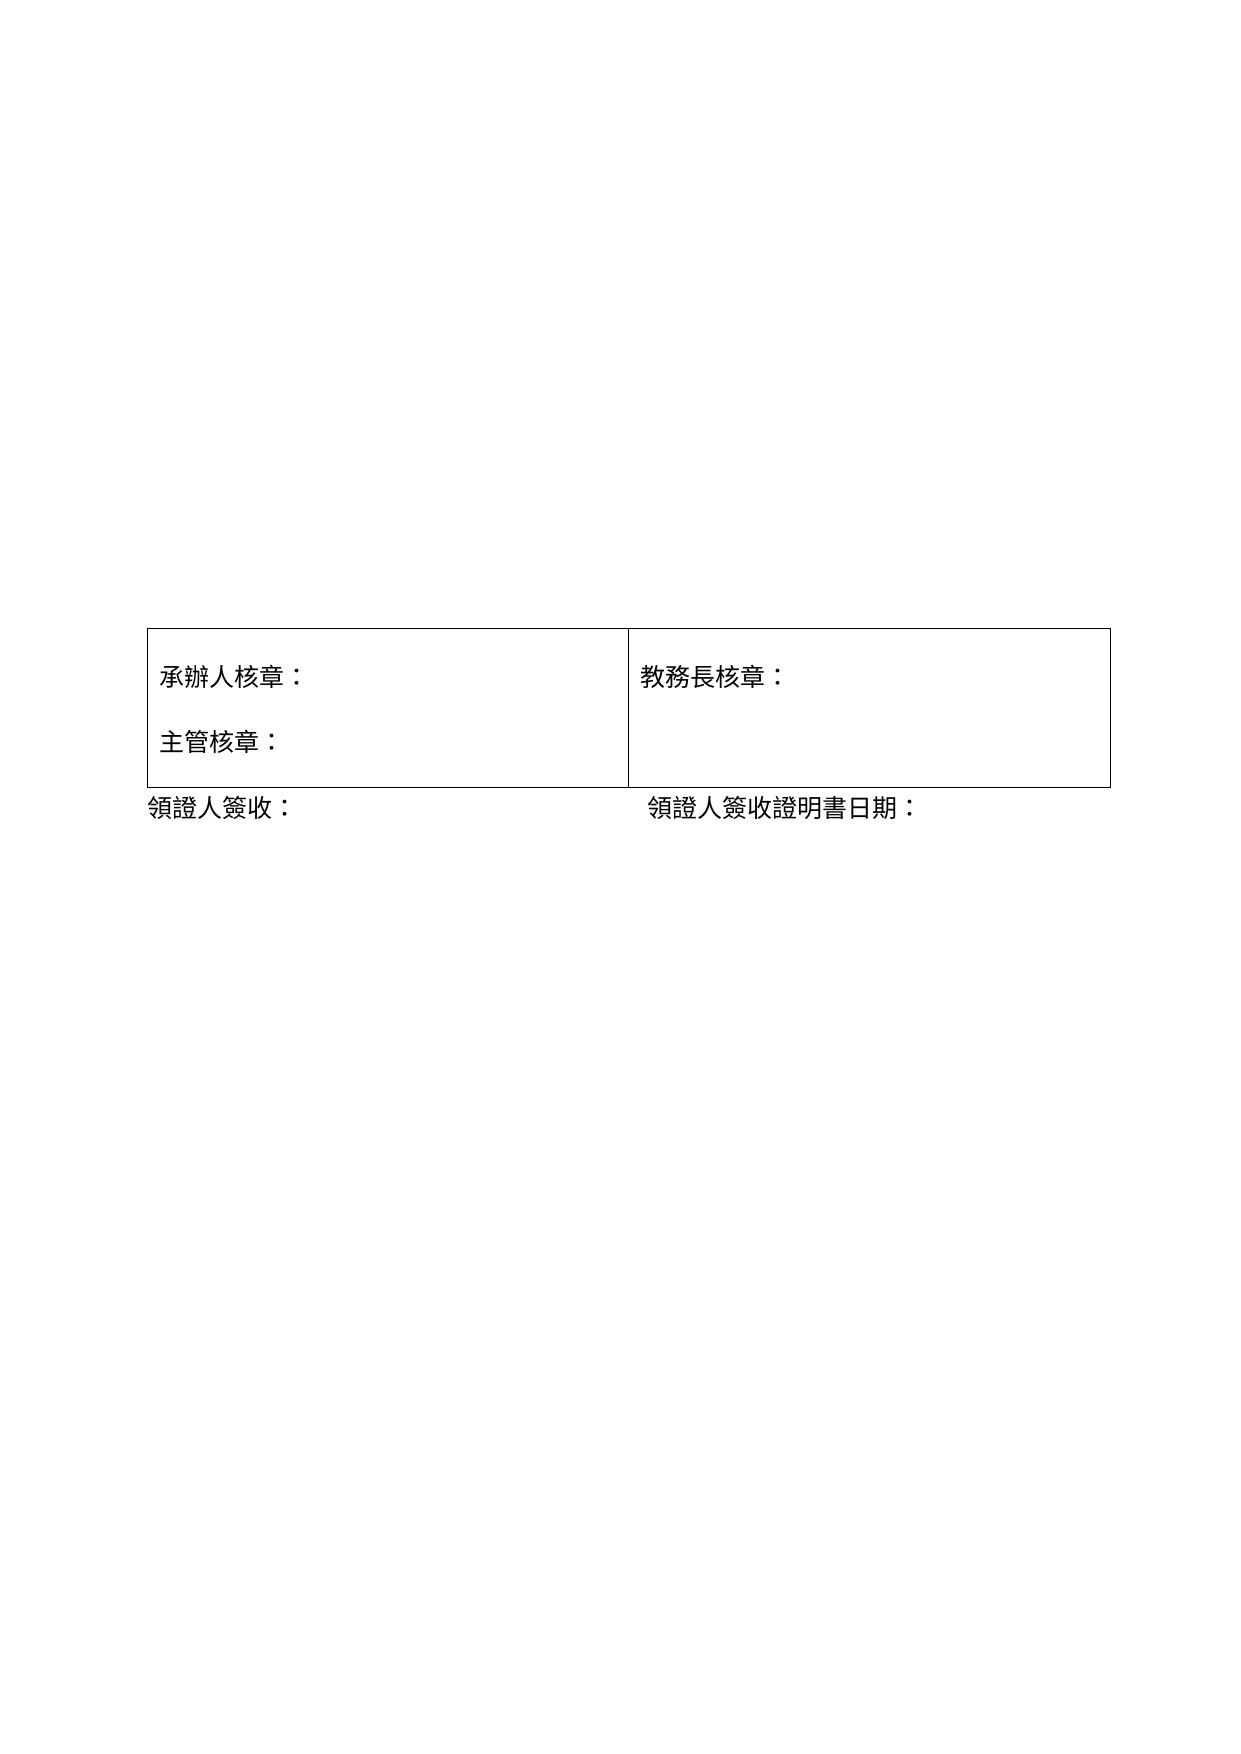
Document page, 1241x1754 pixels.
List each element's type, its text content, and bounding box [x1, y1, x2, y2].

table_cell 教務長核章： [629, 629, 1110, 787]
table_cell 承辦人核章： 主管核章： [148, 629, 628, 787]
text 領證人簽收： 領證人簽收證明書日期： [148, 788, 1104, 824]
